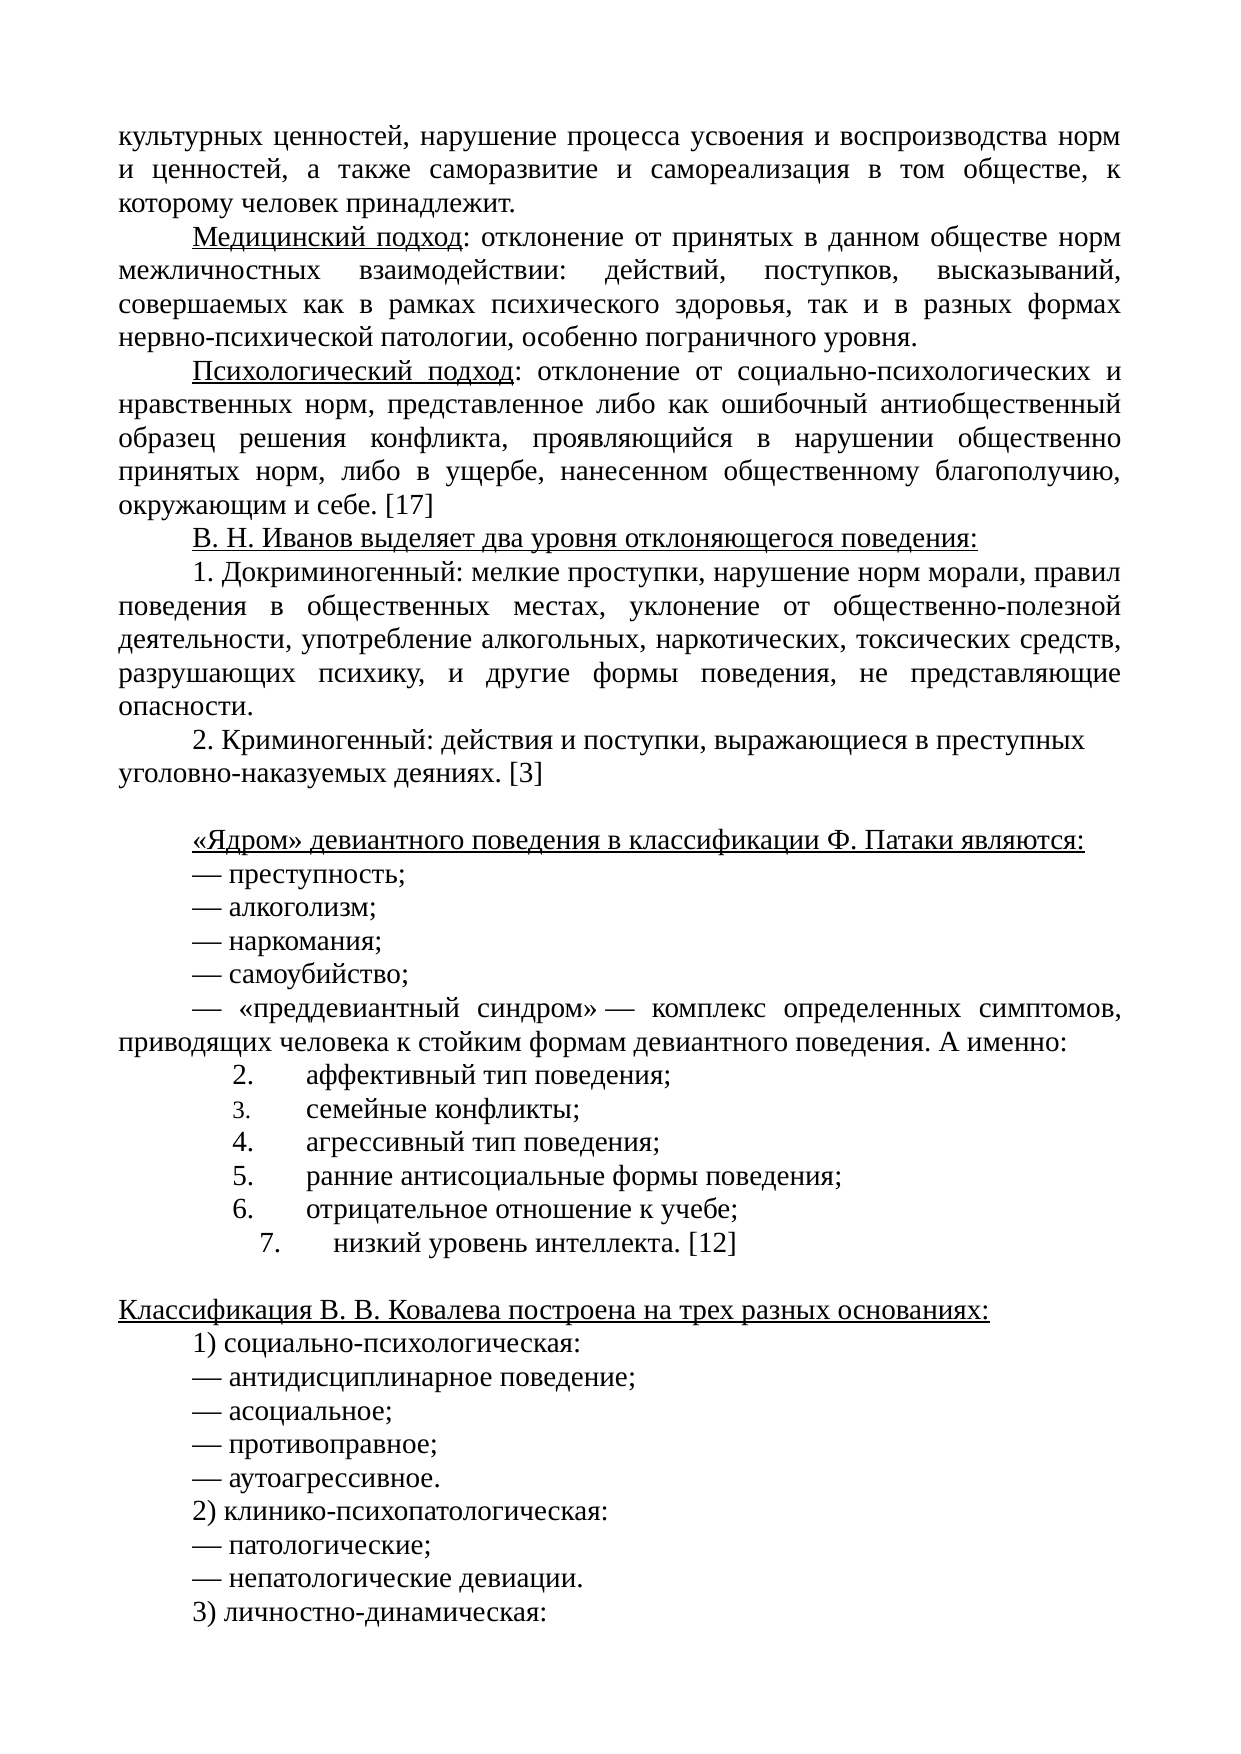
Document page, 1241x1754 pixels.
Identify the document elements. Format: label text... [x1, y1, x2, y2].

text 1) социально-психологическая: [118, 1326, 1122, 1359]
text 2) клинико-психопатологическая: [118, 1493, 1122, 1527]
list отрицательное отношение к учебе; [158, 1191, 1122, 1225]
text — алкоголизм; [118, 889, 1122, 923]
text Медицинский подход: отклонение от принятых в данном обществе норм межличностных взаимодействии: действий, поступков, высказываний, совершаемых как в рамках психического здоровья, так и в разных формах нервно-психической патологии, особенно пограничного уровня. [118, 219, 1122, 353]
text — самоубийство; [118, 957, 1122, 990]
text — «преддевиантный синдром» — комплекс определенных симптомов, приводящих человека к стойким формам девиантного поведения. А именно: [118, 990, 1122, 1057]
text — противоправное; [118, 1426, 1122, 1460]
list аффективный тип поведения; [158, 1057, 1122, 1091]
text В. Н. Иванов выделяет два уровня отклоняющегося поведения: [118, 521, 1122, 554]
text культурных ценностей, нарушение процесса усвоения и воспроизводства норм и ценностей, а также саморазвитие и самореализация в том обществе, к которому человек принадлежит. [118, 118, 1122, 219]
text — патологические; [118, 1527, 1122, 1560]
list низкий уровень интеллекта. [12] [185, 1225, 1122, 1258]
text — непатологические девиации. [118, 1560, 1122, 1594]
text — асоциальное; [118, 1393, 1122, 1426]
list семейные конфликты; [158, 1091, 1122, 1124]
text — наркомания; [118, 923, 1122, 957]
text «Ядром» девиантного поведения в классификации Ф. Патаки являются: [118, 822, 1122, 856]
text — преступность; [118, 856, 1122, 889]
list ранние антисоциальные формы поведения; [158, 1158, 1122, 1191]
text 3) личностно-динамическая: [118, 1594, 1122, 1627]
text 1. Докриминогенный: мелкие проступки, нарушение норм морали, правил поведения в общественных местах, уклонение от общественно-полезной деятельности, употребление алкогольных, наркотических, токсических средств, разрушающих психику, и другие формы поведения, не представляющие опасности. [118, 554, 1122, 722]
text Классификация В. В. Ковалева построена на трех разных основаниях: [118, 1258, 1122, 1326]
text Психологический подход: отклонение от социально-психологических и нравственных норм, представленное либо как ошибочный антиобщественный образец решения конфликта, проявляющийся в нарушении общественно принятых норм, либо в ущербе, нанесенном общественному благополучию, окружающим и себе. [17] [118, 353, 1122, 521]
text — антидисциплинарное поведение; [118, 1359, 1122, 1393]
text 2. Криминогенный: действия и поступки, выражающиеся в преступных уголовно-наказуемых деяниях. [3] [118, 722, 1122, 822]
text — аутоагрессивное. [118, 1460, 1122, 1493]
list агрессивный тип поведения; [158, 1124, 1122, 1158]
